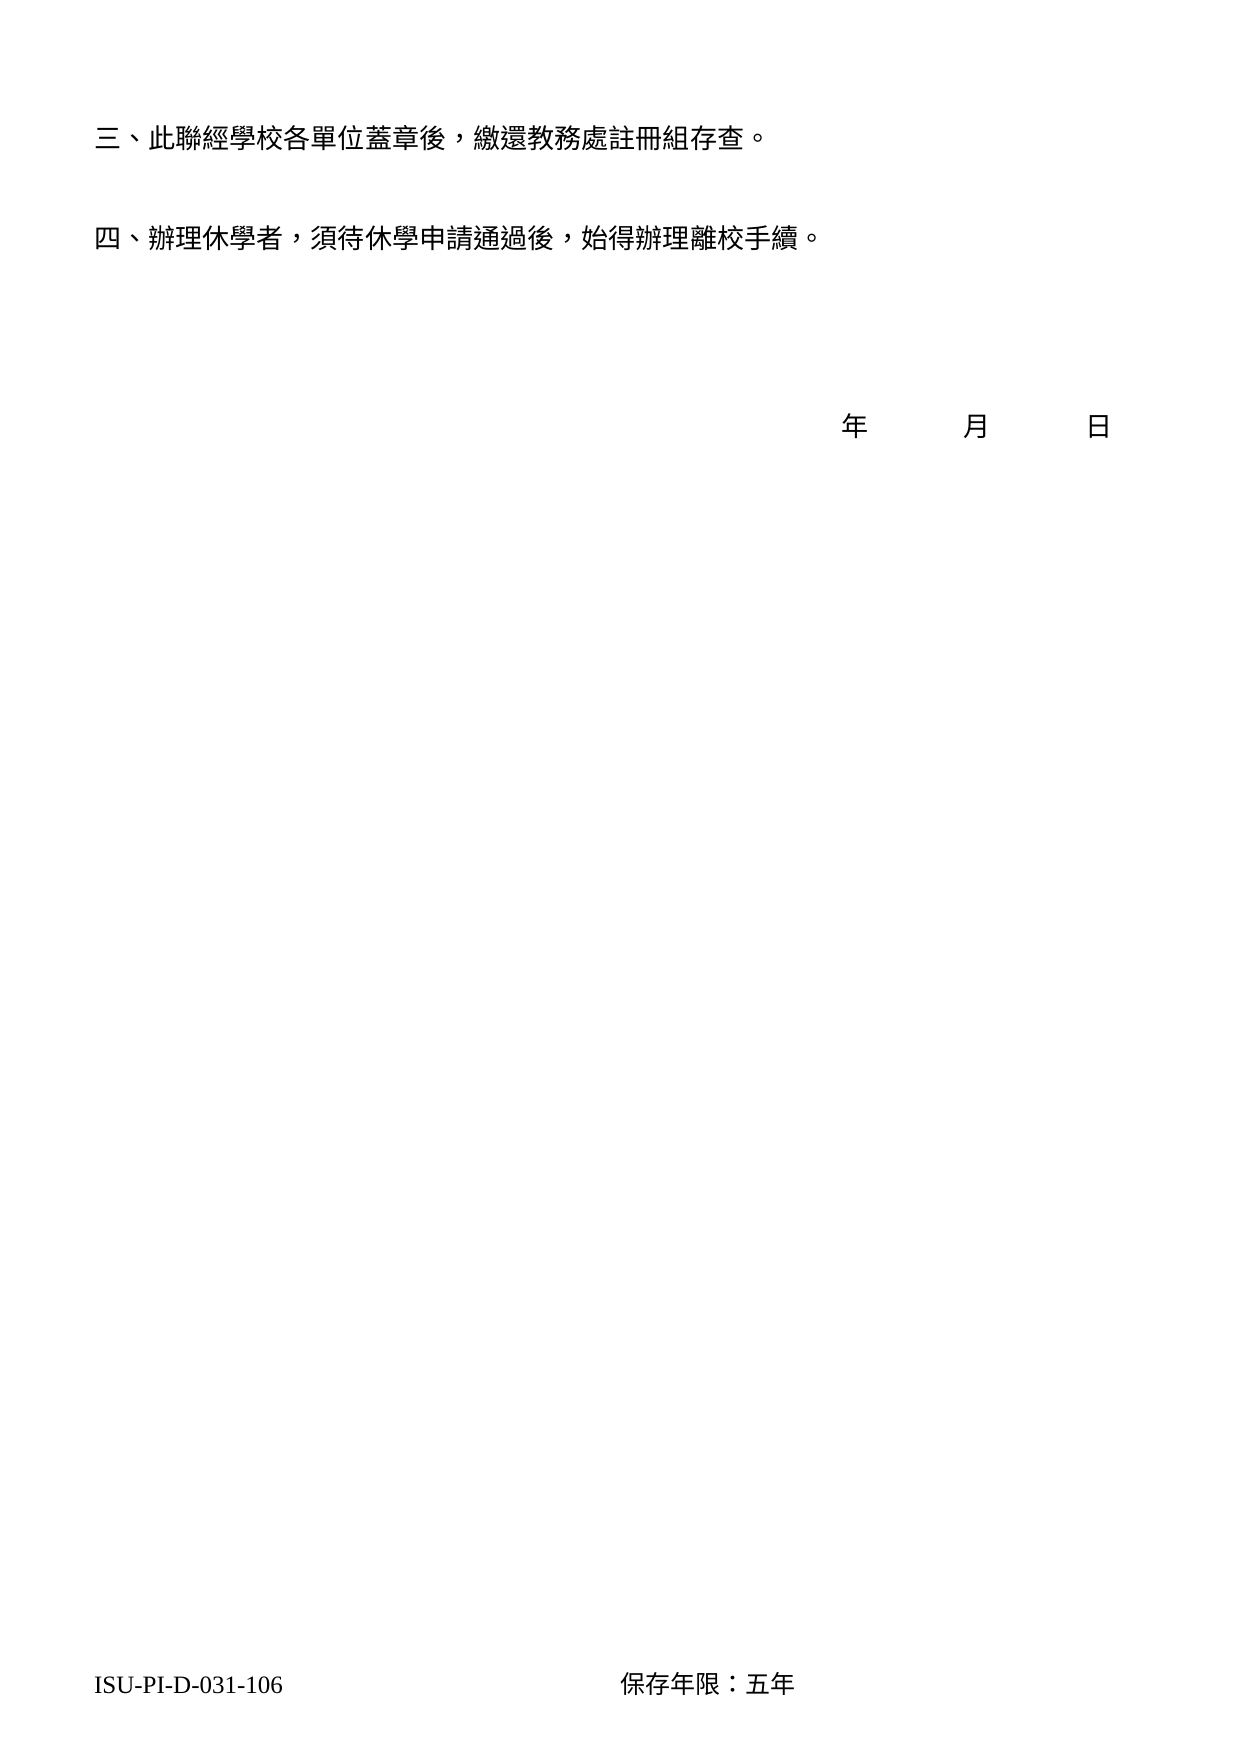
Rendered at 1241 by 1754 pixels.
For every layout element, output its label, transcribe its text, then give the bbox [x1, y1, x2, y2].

text 三、此聯經學校各單位蓋章後，繳還教務處註冊組存查。 [94, 95, 1122, 158]
text 四、辦理休學者，須待休學申請通過後，始得辦理離校手續。 [94, 195, 1122, 258]
text 年 月 日 [94, 383, 1122, 445]
